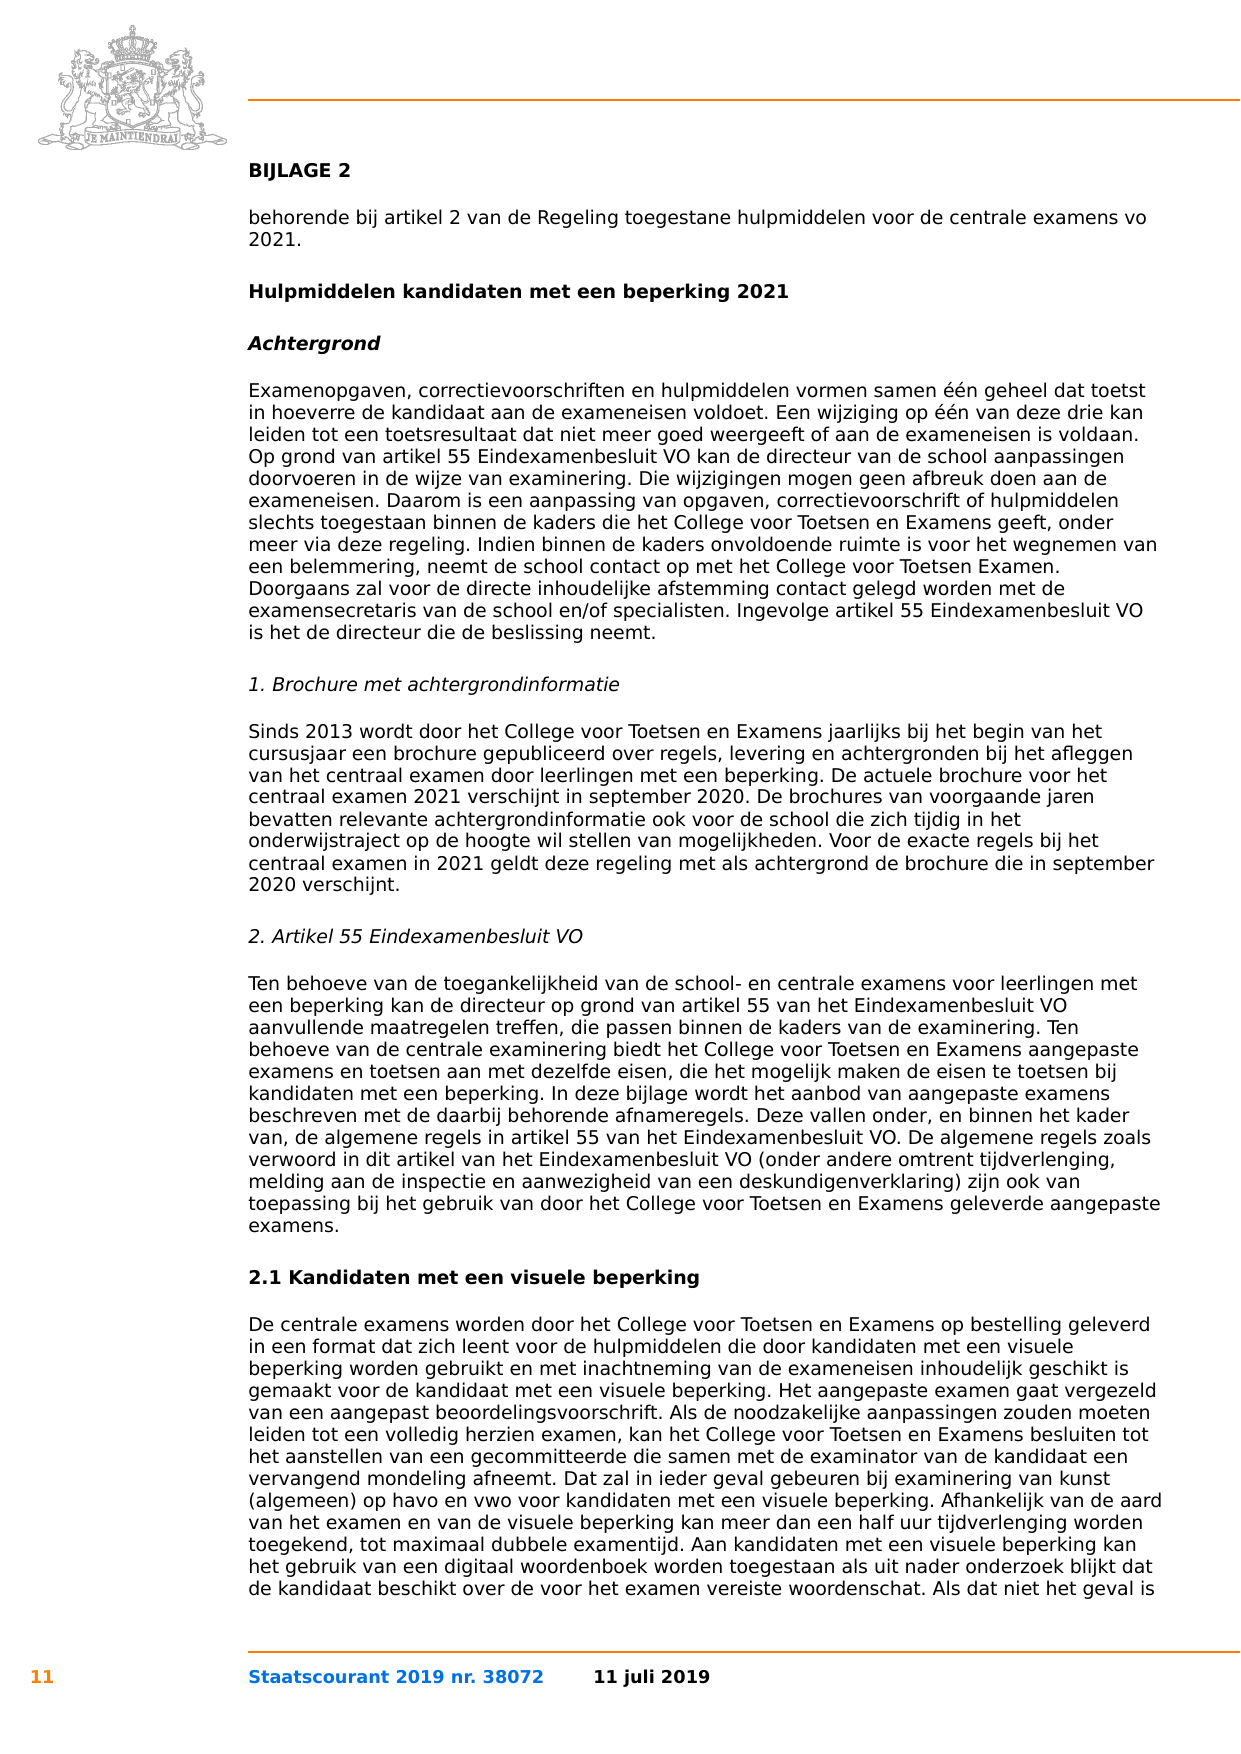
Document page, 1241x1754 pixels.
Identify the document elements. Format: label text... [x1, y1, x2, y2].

subtitle Achtergrond [248, 333, 1163, 355]
text Sinds 2013 wordt door het College voor Toetsen en Examens jaarlijks bij het begin van het cursusjaar een brochure gepubliceerd over regels, levering en achtergronden bij het afleggen van het centraal examen door leerlingen met een beperking. De actuele brochure voor het centraal examen 2021 verschijnt in september 2020. De brochures van voorgaande jaren bevatten relevante achtergrondinformatie ook voor de school die zich tijdig in het onderwijstraject op de hoogte wil stellen van mogelijkheden. Voor de exacte regels bij het centraal examen in 2021 geldt deze regeling met als achtergrond de brochure die in september 2020 verschijnt. [248, 721, 1163, 896]
text Ten behoeve van de toegankelijkheid van de school- en centrale examens voor leerlingen met een beperking kan de directeur op grond van artikel 55 van het Eindexamenbesluit VO aanvullende maatregelen treffen, die passen binnen de kaders van de examinering. Ten behoeve van de centrale examinering biedt het College voor Toetsen en Examens aangepaste examens en toetsen aan met dezelfde eisen, die het mogelijk maken de eisen te toetsen bij kandidaten met een beperking. In deze bijlage wordt het aanbod van aangepaste examens beschreven met de daarbij behorende afnameregels. Deze vallen onder, en binnen het kader van, de algemene regels in artikel 55 van het Eindexamenbesluit VO. De algemene regels zoals verwoord in dit artikel van het Eindexamenbesluit VO (onder andere omtrent tijdverlenging, melding aan de inspectie en aanwezigheid van een deskundigenverklaring) zijn ook van toepassing bij het gebruik van door het College voor Toetsen en Examens geleverde aangepaste examens. [248, 973, 1163, 1237]
text Op grond van artikel 55 Eindexamenbesluit VO kan de directeur van de school aanpassingen doorvoeren in de wijze van examinering. Die wijzigingen mogen geen afbreuk doen aan de exameneisen. Daarom is een aanpassing van opgaven, correctievoorschrift of hulpmiddelen slechts toegestaan binnen de kaders die het College voor Toetsen en Examens geeft, onder meer via deze regeling. Indien binnen de kaders onvoldoende ruimte is voor het wegnemen van een belemmering, neemt de school contact op met het College voor Toetsen Examen. Doorgaans zal voor de directe inhoudelijke afstemming contact gelegd worden met de examensecretaris van de school en/of specialisten. Ingevolge artikel 55 Eindexamenbesluit VO is het de directeur die de beslissing neemt. [248, 446, 1163, 643]
subtitle 1. Brochure met achtergrondinformatie [248, 673, 1163, 696]
text Examenopgaven, correctievoorschriften en hulpmiddelen vormen samen één geheel dat toetst in hoeverre de kandidaat aan de exameneisen voldoet. Een wijziging op één van deze drie kan leiden tot een toetsresultaat dat niet meer goed weergeeft of aan de exameneisen is voldaan. [248, 380, 1163, 446]
subtitle BIJLAGE 2 [248, 160, 1163, 182]
subtitle Hulpmiddelen kandidaten met een beperking 2021 [248, 281, 1163, 303]
subtitle 2. Artikel 55 Eindexamenbesluit VO [248, 926, 1163, 948]
subtitle 2.1 Kandidaten met een visuele beperking [248, 1267, 1163, 1289]
text De centrale examens worden door het College voor Toetsen en Examens op bestelling geleverd in een format dat zich leent voor de hulpmiddelen die door kandidaten met een visuele beperking worden gebruikt en met inachtneming van de exameneisen inhoudelijk geschikt is gemaakt voor de kandidaat met een visuele beperking. Het aangepaste examen gaat vergezeld van een aangepast beoordelingsvoorschrift. Als de noodzakelijke aanpassingen zouden moeten leiden tot een volledig herzien examen, kan het College voor Toetsen en Examens besluiten tot het aanstellen van een gecommitteerde die samen met de examinator van de kandidaat een vervangend mondeling afneemt. Dat zal in ieder geval gebeuren bij examinering van kunst (algemeen) op havo en vwo voor kandidaten met een visuele beperking. Afhankelijk van de aard van het examen en van de visuele beperking kan meer dan een half uur tijdverlenging worden toegekend, tot maximaal dubbele examentijd. Aan kandidaten met een visuele beperking kan het gebruik van een digitaal woordenboek worden toegestaan als uit nader onderzoek blijkt dat de kandidaat beschikt over de voor het examen vereiste woordenschat. Als dat niet het geval is [248, 1314, 1163, 1600]
picture [38, 25, 227, 150]
text behorende bij artikel 2 van de Regeling toegestane hulpmiddelen voor de centrale examens vo 2021. [248, 207, 1163, 251]
